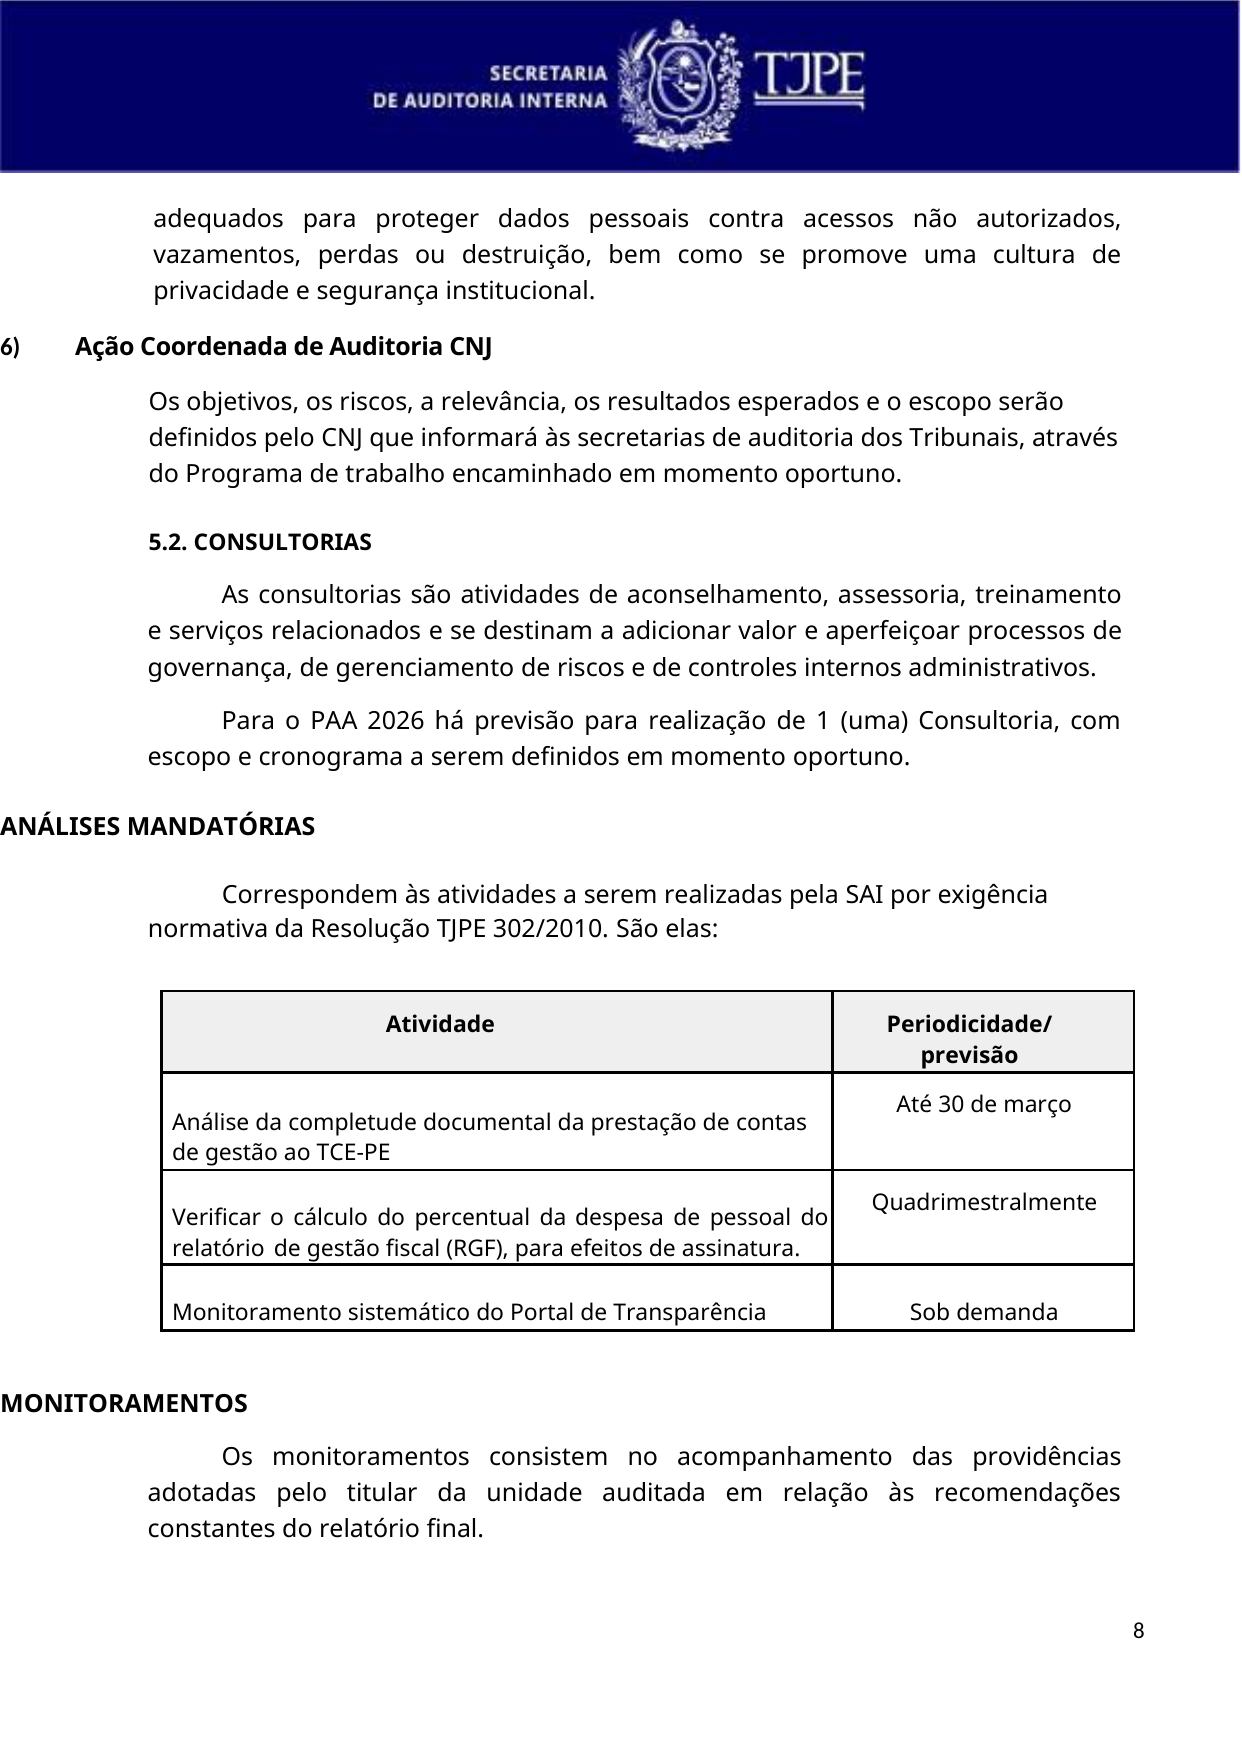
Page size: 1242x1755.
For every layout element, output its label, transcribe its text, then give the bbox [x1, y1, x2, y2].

table_cell Verificar o cálculo do percentual da despesa de pessoal do relatório de gestão fiscal (RGF), para efeitos de assinatura. [163, 1171, 831, 1263]
text adequados para proteger dados pessoais contra acessos não autorizados, vazamentos, perdas ou destruição, bem como se promove uma cultura de privacidade e segurança institucional. [153, 200, 1123, 307]
table_cell Sob demanda [834, 1266, 1133, 1329]
table_header Periodicidade/previsão [834, 992, 1133, 1071]
list ANÁLISES MANDATÓRIAS [0, 809, 1150, 843]
text Os monitoramentos consistem no acompanhamento das providências adotadas pelo titular da unidade auditada em relação às recomendações constantes do relatório final. [147, 1438, 1122, 1545]
table_cell Análise da completude documental da prestação de contas de gestão ao TCE-PE [163, 1074, 831, 1168]
table_cell Até 30 de março [834, 1074, 1133, 1168]
list MONITORAMENTOS [0, 1385, 1150, 1419]
list Ação Coordenada de Auditoria CNJ [0, 328, 1123, 362]
text Correspondem às atividades a serem realizadas pela SAI por exigência normativa da Resolução TJPE 302/2010. São elas: [148, 877, 1150, 945]
table_cell Quadrimestralmente [834, 1171, 1133, 1263]
text Para o PAA 2026 há previsão para realização de 1 (uma) Consultoria, com escopo e cronograma a serem definidos em momento oportuno. [147, 702, 1122, 773]
text 5.2. CONSULTORIAS [148, 526, 1150, 558]
text Os objetivos, os riscos, a relevância, os resultados esperados e o escopo serão definidos pelo CNJ que informará às secretarias de auditoria dos Tribunais, através do Programa de trabalho encaminhado em momento oportuno. [148, 383, 1150, 490]
table_cell Monitoramento sistemático do Portal de Transparência [163, 1266, 831, 1329]
table_header Atividade [163, 992, 831, 1071]
text As consultorias são atividades de aconselhamento, assessoria, treinamento e serviços relacionados e se destinam a adicionar valor e aperfeiçoar processos de governança, de gerenciamento de riscos e de controles internos administrativos. [147, 577, 1122, 683]
